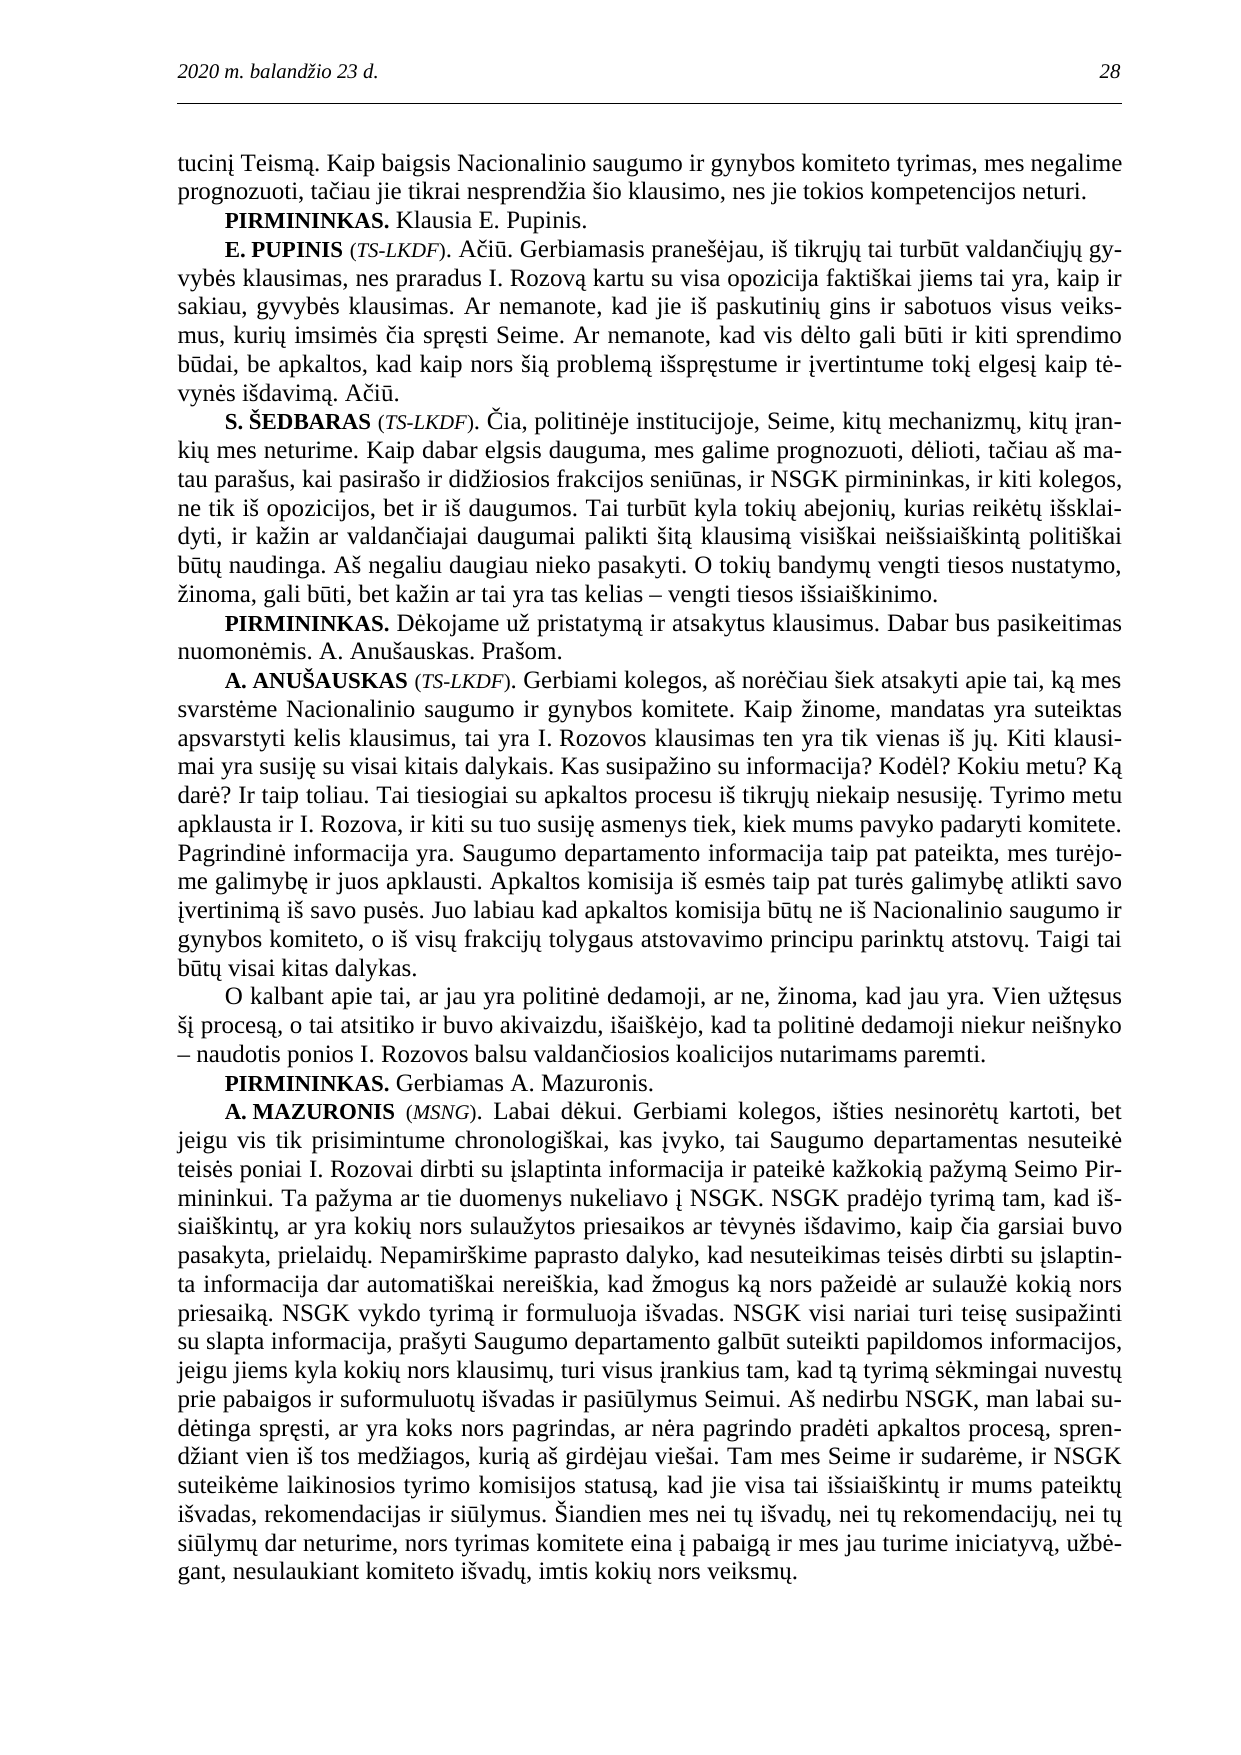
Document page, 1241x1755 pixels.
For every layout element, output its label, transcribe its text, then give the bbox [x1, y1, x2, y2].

text O kal­bant apie tai, ar jau yra po­li­ti­nė de­da­mo­ji, ar ne, ži­no­ma, kad jau yra. Vien už­tę­sus šį pro­ce­są, o tai at­si­ti­ko ir bu­vo aki­vaiz­du, iš­aiš­kė­jo, kad ta po­li­ti­nė de­da­mo­ji nie­kur ne­iš­ny­ko – nau­do­tis po­nios I. Ro­zo­vos bal­su val­dan­čio­sios ko­a­li­ci­jos nu­ta­ri­mams pa­rem­ti. [177, 981, 1122, 1068]
text S. ŠEDBARAS (TS-LKDF). Čia, po­li­ti­nė­je ins­ti­tu­ci­jo­je, Sei­me, ki­tų me­cha­niz­mų, ki­tų įran­kių mes ne­tu­ri­me. Kaip da­bar elg­sis dau­gu­ma, mes ga­li­me prog­no­zuo­ti, dė­lio­ti, ta­čiau aš ma­tau pa­ra­šus, kai pa­si­ra­šo ir di­džio­sios frak­ci­jos se­niū­nas, ir NSGK pir­mi­nin­kas, ir ki­ti ko­le­gos, ne tik iš opo­zi­ci­jos, bet ir iš dau­gu­mos. Tai tur­būt ky­la to­kių abe­jo­nių, ku­rias rei­kė­tų iš­sklai­dy­ti, ir ka­žin ar val­dan­čia­jai dau­gu­mai pa­lik­ti ši­tą klau­si­mą vi­siš­kai neiš­si­aiš­kin­tą po­li­tiš­kai bū­tų nau­din­ga. Aš ne­ga­liu dau­giau nie­ko pa­sa­ky­ti. O to­kių ban­dy­mų veng­ti tie­sos nu­sta­ty­mo, ži­no­ma, ga­li bū­ti, bet ka­žin ar tai yra tas ke­lias – veng­ti tie­sos iš­si­aiš­ki­ni­mo. [177, 406, 1122, 608]
text PIRMININKAS. Dė­ko­ja­me už pri­sta­ty­mą ir at­sa­ky­tus klau­si­mus. Da­bar bus pa­si­kei­ti­mas nuo­mo­nė­mis. A. Anu­šaus­kas. Pra­šom. [177, 608, 1122, 665]
text A. MAZURONIS (MSNG). La­bai dė­kui. Ger­bia­mi ko­le­gos, iš­ties ne­si­no­rė­tų kar­to­ti, bet jei­gu vis tik pri­si­min­tu­me chro­no­lo­giš­kai, kas įvy­ko, tai Sau­gu­mo de­par­ta­men­tas ne­su­tei­kė tei­sės po­niai I. Ro­zo­vai dirb­ti su įslap­tin­ta in­for­ma­ci­ja ir pa­tei­kė kaž­ko­kią pa­žy­mą Sei­mo Pir­mi­nin­kui. Ta pa­žy­ma ar tie duo­me­nys nu­ke­lia­vo į NSGK. NSGK pra­dė­jo ty­ri­mą tam, kad iš­si­aiš­kin­tų, ar yra ko­kių nors su­lau­žy­tos prie­sai­kos ar tė­vy­nės iš­da­vi­mo, kaip čia gar­siai bu­vo pa­sa­ky­ta, prie­lai­dų. Ne­pa­mirš­ki­me pa­pras­to da­ly­ko, kad ne­su­tei­ki­mas tei­sės dirb­ti su įslap­tin­ta in­for­ma­ci­ja dar au­to­ma­tiš­kai ne­reiš­kia, kad žmo­gus ką nors pa­žei­dė ar su­lau­žė ko­kią nors prie­sai­ką. NSGK vyk­do ty­ri­mą ir for­mu­luo­ja iš­va­das. NSGK vi­si na­riai tu­ri tei­sę su­si­pa­žin­ti su slap­ta in­for­ma­ci­ja, pra­šy­ti Sau­gu­mo de­par­ta­men­to gal­būt su­teik­ti pa­pil­do­mos in­for­ma­ci­jos, jei­gu jiems ky­la ko­kių nors klau­si­mų, tu­ri vi­sus įran­kius tam, kad tą ty­ri­mą sėk­min­gai nu­ves­tų prie pa­bai­gos ir su­for­mu­luo­tų iš­va­das ir pa­siū­ly­mus Sei­mui. Aš ne­dir­bu NSGK, man la­bai su­dė­tin­ga spręs­ti, ar yra koks nors pa­grin­das, ar nė­ra pa­grin­do pra­dė­ti ap­kal­tos pro­ce­są, spren­džiant vien iš tos me­džia­gos, ku­rią aš gir­dė­jau vie­šai. Tam mes Sei­me ir su­da­rė­me, ir NSGK su­tei­kė­me lai­ki­nosios ty­ri­mo ko­mi­si­jos sta­tu­są, kad jie vi­sa tai iš­si­aiš­kin­tų ir mums pa­teik­tų iš­va­das, re­ko­men­da­ci­jas ir siū­ly­mus. Šian­dien mes nei tų iš­va­dų, nei tų re­ko­men­da­ci­jų, nei tų siū­ly­mų dar ne­tu­ri­me, nors ty­ri­mas ko­mi­te­te ei­na į pa­bai­gą ir mes jau tu­ri­me ini­cia­ty­vą, už­bė­gant, ne­su­lau­kiant ko­mi­te­to iš­va­dų, im­tis ko­kių nors veiks­mų. [177, 1096, 1122, 1585]
text E. PUPINIS (TS-LKDF). Ačiū. Ger­bia­ma­sis pra­ne­šė­jau, iš tik­rų­jų tai tur­būt val­dan­čių­jų gy­vy­bės klau­si­mas, nes pra­ra­dus I. Ro­zo­vą kar­tu su vi­sa opo­zi­ci­ja fak­tiš­kai jiems tai yra, kaip ir sa­kiau, gy­vy­bės klau­si­mas. Ar ne­ma­no­te, kad jie iš pas­ku­ti­nių gins ir sa­bo­tuos vi­sus veiks­mus, ku­rių im­si­mės čia spręs­ti Sei­me. Ar ne­ma­no­te, kad vis dėl­to ga­li bū­ti ir ki­ti spren­di­mo bū­dai, be ap­kal­tos, kad kaip nors šią pro­ble­mą iš­spręs­tu­me ir įver­tin­tu­me to­kį el­ge­sį kaip tė­vy­nės iš­da­vi­mą. Ačiū. [177, 234, 1122, 406]
text tu­ci­nį Teis­mą. Kaip baig­sis Na­cio­na­li­nio sau­gu­mo ir gy­ny­bos ko­mi­te­to ty­ri­mas, mes ne­ga­li­me prog­no­zuo­ti, ta­čiau jie tik­rai ne­spren­džia šio klau­si­mo, nes jie to­kios kom­pe­ten­ci­jos ne­tu­ri. [177, 148, 1122, 205]
text PIRMININKAS. Klau­sia E. Pu­pi­nis. [177, 205, 1122, 234]
text A. ANUŠAUSKAS (TS-LKDF). Ger­bia­mi ko­le­gos, aš no­rė­čiau šiek at­sa­ky­ti apie tai, ką mes svars­tė­me Na­cio­na­li­nio sau­gu­mo ir gy­ny­bos ko­mi­te­te. Kaip ži­no­me, man­da­tas yra su­teik­tas ap­svars­ty­ti ke­lis klau­si­mus, tai yra I. Ro­zo­vos klau­si­mas ten yra tik vie­nas iš jų. Ki­ti klau­si­mai yra su­si­ję su vi­sai ki­tais da­ly­kais. Kas su­si­pa­ži­no su in­for­ma­ci­ja? Ko­dėl? Ko­kiu me­tu? Ką da­rė? Ir taip to­liau. Tai tie­sio­giai su ap­kal­tos pro­ce­su iš tik­rų­jų nie­kaip ne­su­si­ję. Ty­ri­mo me­tu ap­klaus­ta ir I. Ro­zo­va, ir ki­ti su tuo su­si­ję as­me­nys tiek, kiek mums pa­vy­ko pa­da­ry­ti ko­mi­te­te. Pa­grin­di­nė in­for­ma­ci­ja yra. Sau­gu­mo de­par­ta­men­to in­for­ma­ci­ja taip pat pa­teik­ta, mes tu­rė­jo­me ga­li­my­bę ir juos ap­klaus­ti. Ap­kal­tos ko­mi­si­ja iš es­mės taip pat tu­rės ga­li­my­bę at­lik­ti sa­vo įver­ti­ni­mą iš sa­vo pu­sės. Juo la­biau kad ap­kal­tos ko­mi­si­ja bū­tų ne iš Na­cio­na­li­nio sau­gu­mo ir gy­ny­bos ko­mi­te­to, o iš vi­sų frak­ci­jų to­ly­gaus at­sto­va­vi­mo prin­ci­pu pa­rink­tų at­sto­vų. Tai­gi tai bū­tų vi­sai ki­tas da­ly­kas. [177, 665, 1122, 981]
text PIRMININKAS. Ger­bia­mas A. Ma­zu­ro­nis. [177, 1068, 1122, 1096]
